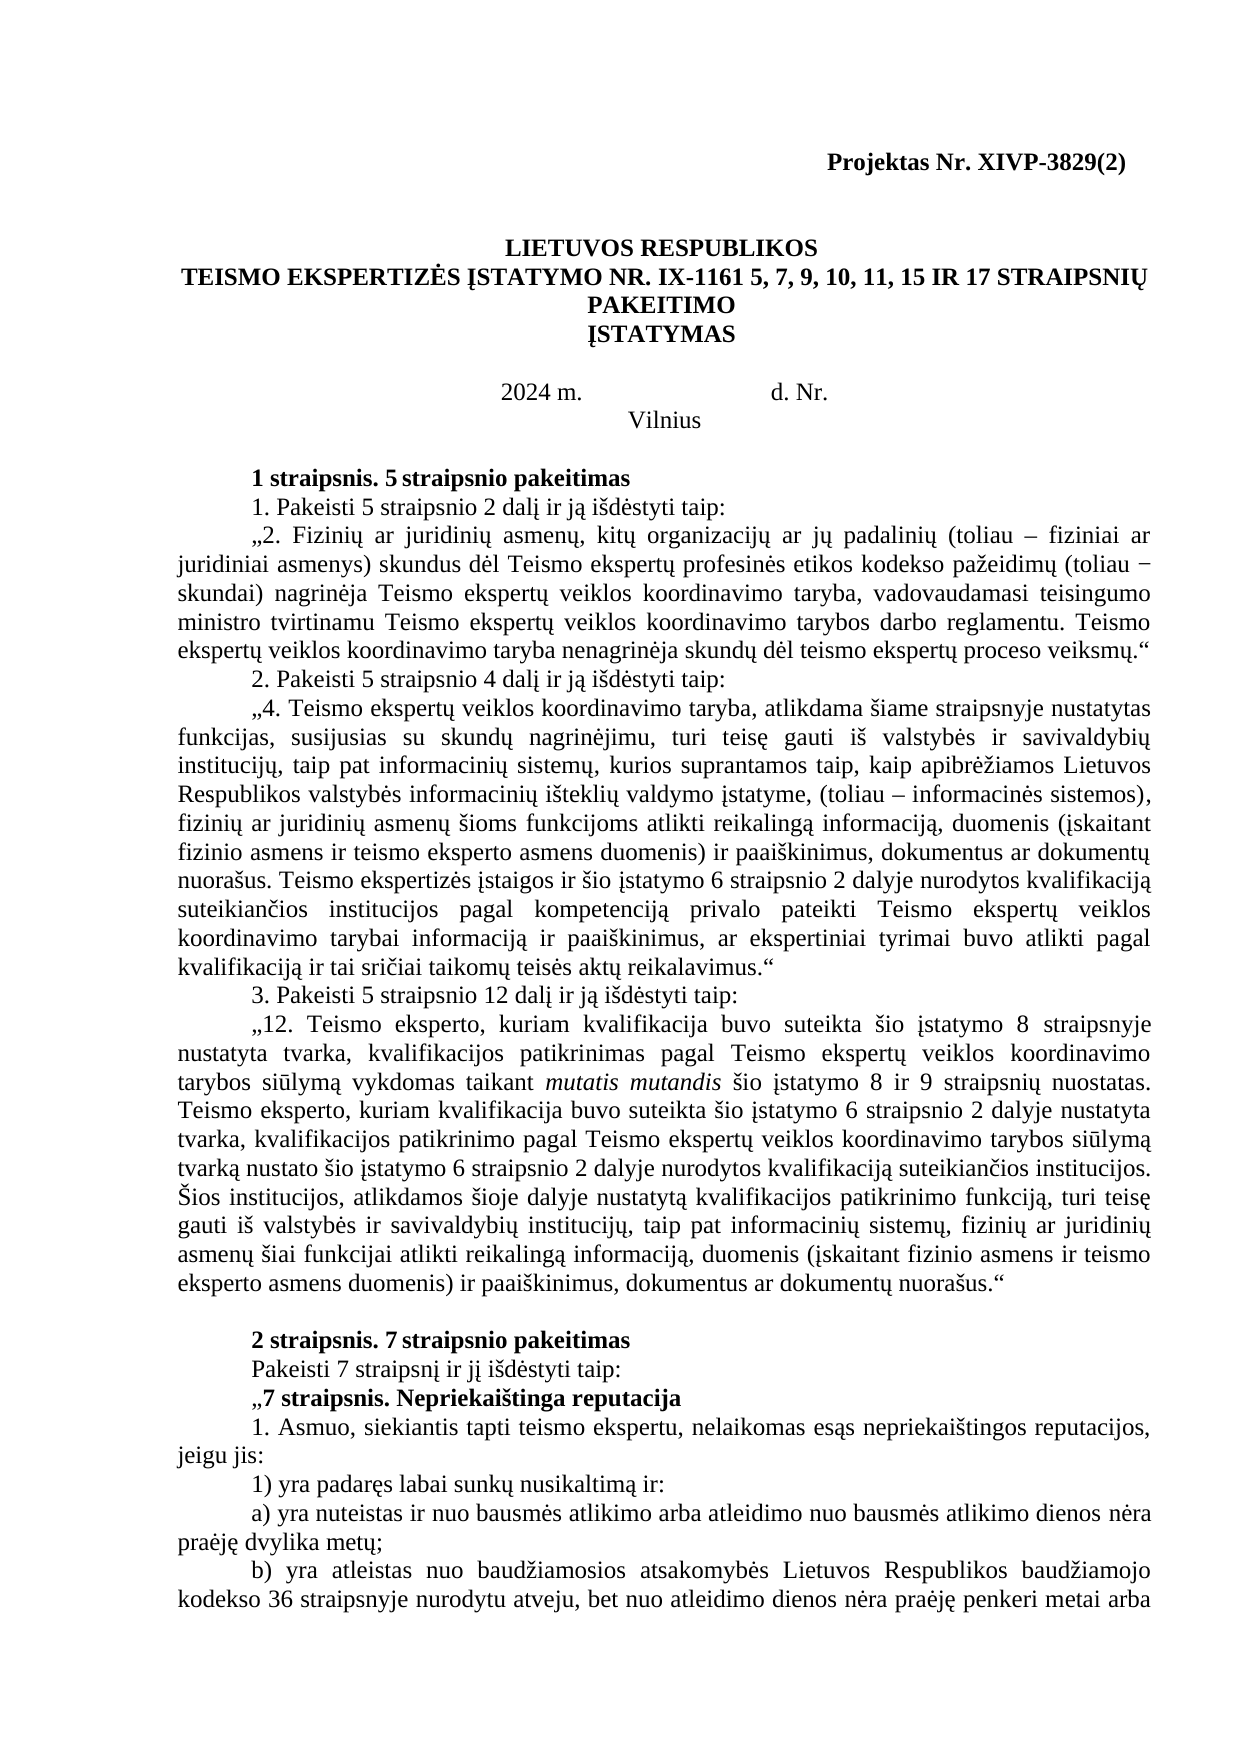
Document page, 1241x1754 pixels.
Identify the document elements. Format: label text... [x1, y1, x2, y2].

text LIETUVOS RESPUBLIKOS [177, 233, 1152, 262]
text Vilnius [177, 406, 1152, 434]
text 2024 m. d. Nr. [177, 377, 1152, 406]
text „2. Fizinių ar juridinių asmenų, kitų organizacijų ar jų padalinių (toliau – fiziniai ar juridiniai asmenys) skundus dėl Teismo ekspertų profesinės etikos kodekso pažeidimų (toliau − skundai) nagrinėja Teismo ekspertų veiklos koordinavimo taryba, vadovaudamasi teisingumo ministro tvirtinamu Teismo ekspertų veiklos koordinavimo tarybos darbo reglamentu. Teismo ekspertų veiklos koordinavimo taryba nenagrinėja skundų dėl teismo ekspertų proceso veiksmų.“ [177, 521, 1152, 664]
text 3. Pakeisti 5 straipsnio 12 dalį ir ją išdėstyti taip: [177, 981, 1152, 1009]
text „12. Teismo eksperto, kuriam kvalifikacija buvo suteikta šio įstatymo 8 straipsnyje nustatyta tvarka, kvalifikacijos patikrinimas pagal Teismo ekspertų veiklos koordinavimo tarybos siūlymą vykdomas taikant mutatis mutandis šio įstatymo 8 ir 9 straipsnių nuostatas. Teismo eksperto, kuriam kvalifikacija buvo suteikta šio įstatymo 6 straipsnio 2 dalyje nustatyta tvarka, kvalifikacijos patikrinimo pagal Teismo ekspertų veiklos koordinavimo tarybos siūlymą tvarką nustato šio įstatymo 6 straipsnio 2 dalyje nurodytos kvalifikaciją suteikiančios institucijos. Šios institucijos, atlikdamos šioje dalyje nustatytą kvalifikacijos patikrinimo funkciją, turi teisę gauti iš valstybės ir savivaldybių institucijų, taip pat informacinių sistemų, fizinių ar juridinių asmenų šiai funkcijai atlikti reikalingą informaciją, duomenis (įskaitant fizinio asmens ir teismo eksperto asmens duomenis) ir paaiškinimus, dokumentus ar dokumentų nuorašus.“ [177, 1009, 1152, 1297]
text b) yra atleistas nuo baudžiamosios atsakomybės Lietuvos Respublikos baudžiamojo kodekso 36 straipsnyje nurodytu atveju, bet nuo atleidimo dienos nėra praėję penkeri metai arba [177, 1556, 1152, 1613]
text „4. Teismo ekspertų veiklos koordinavimo taryba, atlikdama šiame straipsnyje nustatytas funkcijas, susijusias su skundų nagrinėjimu, turi teisę gauti iš valstybės ir savivaldybių institucijų, taip pat informacinių sistemų, kurios suprantamos taip, kaip apibrėžiamos Lietuvos Respublikos valstybės informacinių išteklių valdymo įstatyme, (toliau ‒ informacinės sistemos), fizinių ar juridinių asmenų šioms funkcijoms atlikti reikalingą informaciją, duomenis (įskaitant fizinio asmens ir teismo eksperto asmens duomenis) ir paaiškinimus, dokumentus ar dokumentų nuorašus. Teismo ekspertizės įstaigos ir šio įstatymo 6 straipsnio 2 dalyje nurodytos kvalifikaciją suteikiančios institucijos pagal kompetenciją privalo pateikti Teismo ekspertų veiklos koordinavimo tarybai informaciją ir paaiškinimus, ar ekspertiniai tyrimai buvo atlikti pagal kvalifikaciją ir tai sričiai taikomų teisės aktų reikalavimus.“ [177, 693, 1152, 981]
text 2. Pakeisti 5 straipsnio 4 dalį ir ją išdėstyti taip: [177, 664, 1152, 693]
text „7 straipsnis. Nepriekaištinga reputacija [177, 1383, 1152, 1412]
text TEISMO EKSPERTIZĖS ĮSTATYMO NR. IX-1161 5, 7, 9, 10, 11, 15 IR 17 STRAIPSNIŲ PAKEITIMO [177, 262, 1152, 319]
text a) yra nuteistas ir nuo bausmės atlikimo arba atleidimo nuo bausmės atlikimo dienos nėra praėję dvylika metų; [177, 1498, 1152, 1556]
text 1) yra padaręs labai sunkų nusikaltimą ir: [177, 1469, 1152, 1498]
text 2 straipsnis. 7 straipsnio pakeitimas [177, 1326, 1152, 1354]
text 1. Asmuo, siekiantis tapti teismo ekspertu, nelaikomas esąs nepriekaištingos reputacijos, jeigu jis: [177, 1412, 1152, 1469]
text 1 straipsnis. 5 straipsnio pakeitimas [177, 463, 1152, 492]
text 1. Pakeisti 5 straipsnio 2 dalį ir ją išdėstyti taip: [177, 492, 1152, 521]
text Pakeisti 7 straipsnį ir jį išdėstyti taip: [177, 1354, 1152, 1383]
text Projektas Nr. XIVP-3829(2) [827, 147, 1152, 176]
text ĮSTATYMAS [177, 319, 1152, 348]
